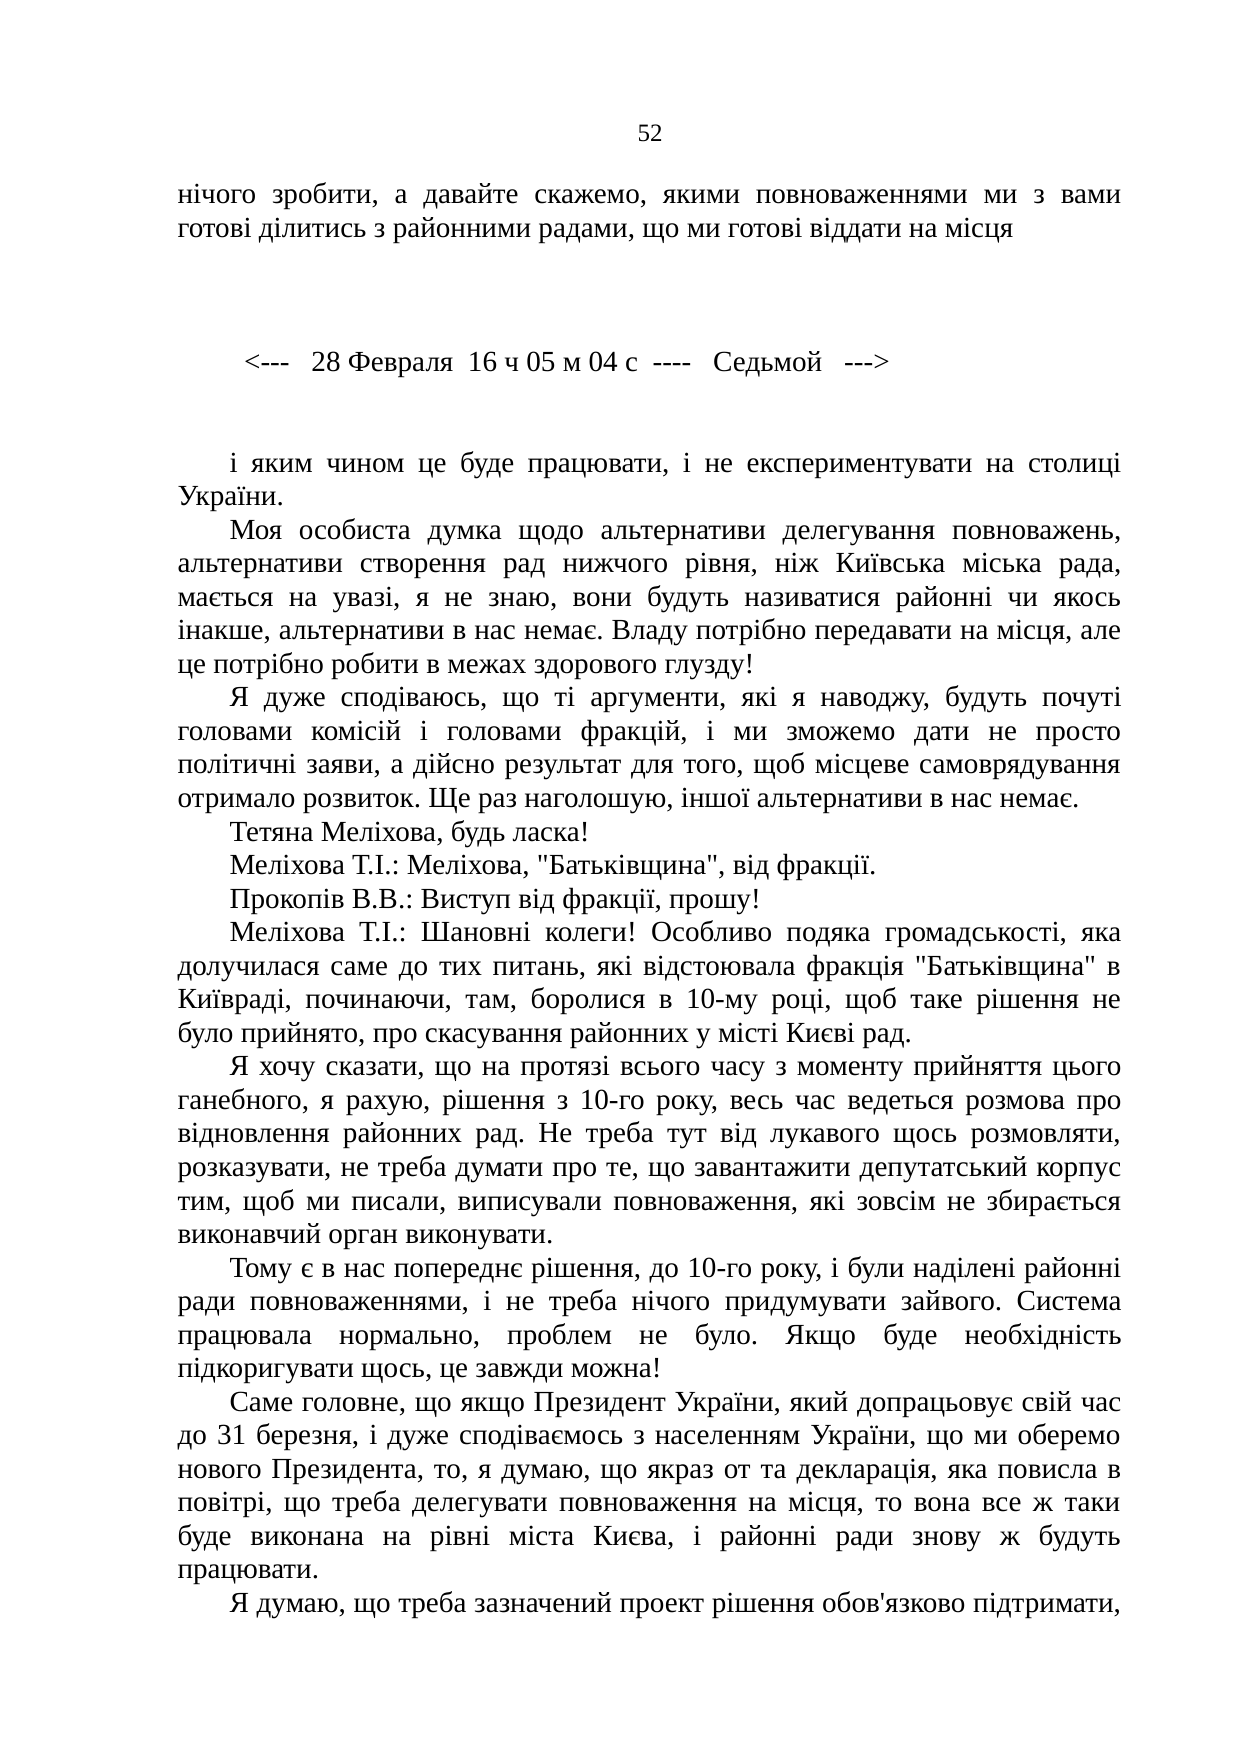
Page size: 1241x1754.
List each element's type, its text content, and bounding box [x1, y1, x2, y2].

text нічого зробити, а давайте скажемо, якими повноваженнями ми з вами готові ділитись з районними радами, що ми готові віддати на місця [177, 176, 1122, 243]
text Меліхова Т.І.: Меліхова, "Батьківщина", від фракції. [177, 847, 1122, 881]
text Саме головне, що якщо Президент України, який допрацьовує свій час до 31 березня, і дуже сподіваємось з населенням України, що ми оберемо нового Президента, то, я думаю, що якраз от та декларація, яка повисла в повітрі, що треба делегувати повноваження на місця, то вона все ж таки буде виконана на рівні міста Києва, і районні ради знову ж будуть працювати. [177, 1384, 1122, 1585]
text Я хочу сказати, що на протязі всього часу з моменту прийняття цього ганебного, я рахую, рішення з 10-го року, весь час ведеться розмова про відновлення районних рад. Не треба тут від лукавого щось розмовляти, розказувати, не треба думати про те, що завантажити депутатський корпус тим, щоб ми писали, виписували повноваження, які зовсім не збирається виконавчий орган виконувати. [177, 1048, 1122, 1250]
text Прокопів В.В.: Виступ від фракції, прошу! [177, 881, 1122, 914]
text Меліхова Т.І.: Шановні колеги! Особливо подяка громадськості, яка долучилася саме до тих питань, які відстоювала фракція "Батьківщина" в Київраді, починаючи, там, боролися в 10-му році, щоб таке рішення не було прийнято, про скасування районних у місті Києві рад. [177, 914, 1122, 1048]
text і яким чином це буде працювати, і не експериментувати на столиці України. [177, 445, 1122, 512]
text Я дуже сподіваюсь, що ті аргументи, які я наводжу, будуть почуті головами комісій і головами фракцій, і ми зможемо дати не просто політичні заяви, а дійсно результат для того, щоб місцеве самоврядування отримало розвиток. Ще раз наголошую, іншої альтернативи в нас немає. [177, 679, 1122, 814]
text Тому є в нас попереднє рішення, до 10-го року, і були наділені районні ради повноваженнями, і не треба нічого придумувати зайвого. Система працювала нормально, проблем не було. Якщо буде необхідність підкоригувати щось, це завжди можна! [177, 1250, 1122, 1384]
text Я думаю, що треба зазначений проект рішення обов'язково підтримати, [177, 1585, 1122, 1619]
text Моя особиста думка щодо альтернативи делегування повноважень, альтернативи створення рад нижчого рівня, ніж Київська міська рада, мається на увазі, я не знаю, вони будуть називатися районні чи якось інакше, альтернативи в нас немає. Владу потрібно передавати на місця, але це потрібно робити в межах здорового глузду! [177, 512, 1122, 679]
text <--- 28 Февраля 16 ч 05 м 04 с ---- Седьмой ---> [177, 344, 1122, 378]
text Тетяна Меліхова, будь ласка! [177, 814, 1122, 847]
